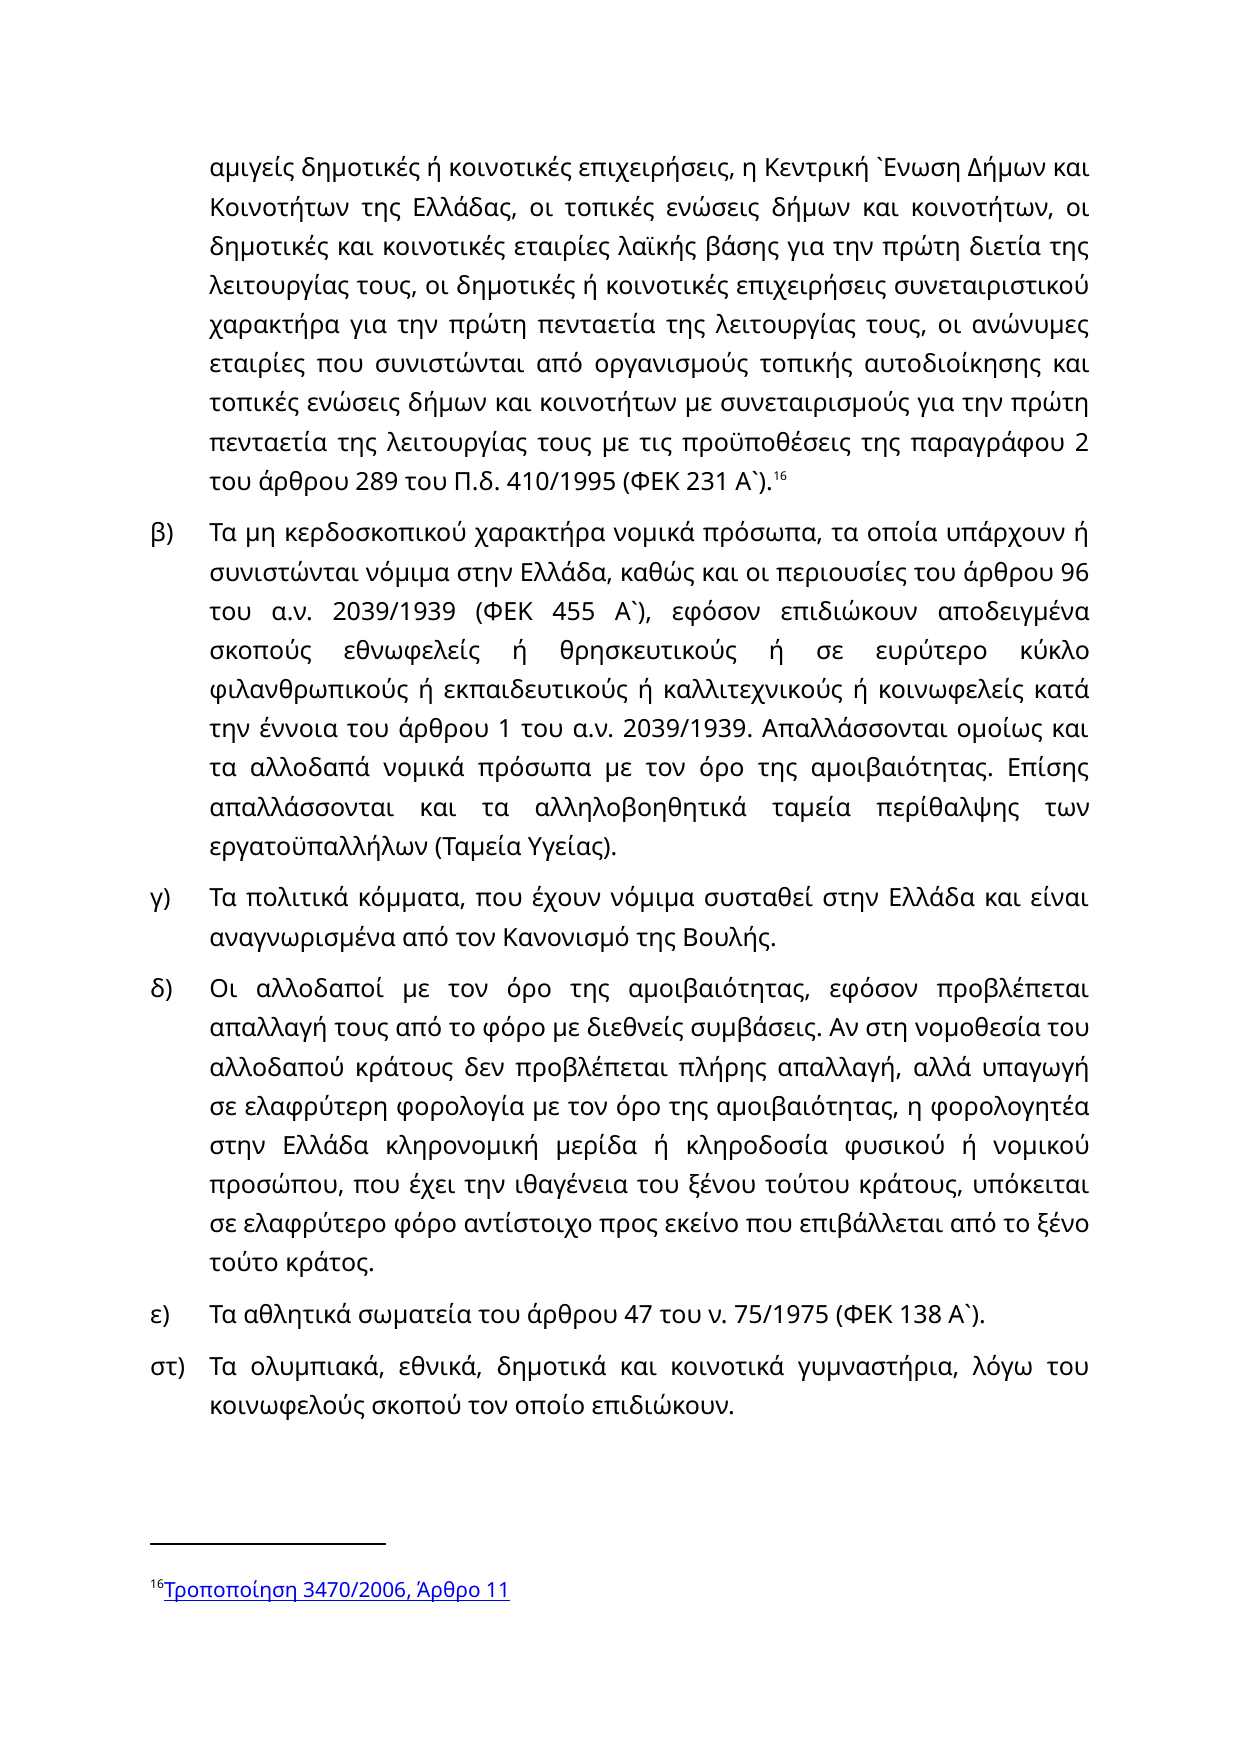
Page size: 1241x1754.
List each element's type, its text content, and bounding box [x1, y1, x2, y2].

list αμιγείς δημοτικές ή κοινοτικές επιχειρήσεις, η Κεντρική `Ενωση Δήμων και Κοινοτήτων της Ελλάδας, οι τοπικές ενώσεις δήμων και κοινοτήτων, οι δημοτικές και κοινοτικές εταιρίες λαϊκής βάσης για την πρώτη διετία της λειτουργίας τους, οι δημοτικές ή κοινοτικές επιχειρήσεις συνεταιριστικού χαρακτήρα για την πρώτη πενταετία της λειτουργίας τους, οι ανώνυμες εταιρίες που συνιστώνται από οργανισμούς τοπικής αυτοδιοίκησης και τοπικές ενώσεις δήμων και κοινοτήτων με συνεταιρισμούς για την πρώτη πενταετία της λειτουργίας τους με τις προϋποθέσεις της παραγράφου 2 του άρθρου 289 του Π.δ. 410/1995 (ΦΕΚ 231 Α`). [150, 150, 1090, 497]
text Τροποποίηση 3470/2006, Άρθρο 11 [150, 1576, 1090, 1604]
list γ) Τα πολιτικά κόμματα, που έχουν νόμιμα συσταθεί στην Ελλάδα και είναι αναγνωρισμένα από τον Κανονισμό της Βουλής. [150, 880, 1090, 953]
list δ) Οι αλλοδαποί με τον όρο της αμοιβαιότητας, εφόσον προβλέπεται απαλλαγή τους από το φόρο με διεθνείς συμβάσεις. Αν στη νομοθεσία του αλλοδαπού κράτους δεν προβλέπεται πλήρης απαλλαγή, αλλά υπαγωγή σε ελαφρύτερη φορολογία με τον όρο της αμοιβαιότητας, η φορολογητέα στην Ελλάδα κληρονομική μερίδα ή κληροδοσία φυσικού ή νομικού προσώπου, που έχει την ιθαγένεια του ξένου τούτου κράτους, υπόκειται σε ελαφρύτερο φόρο αντίστοιχο προς εκείνο που επιβάλλεται από το ξένο τούτο κράτος. [150, 971, 1090, 1279]
list ε) Τα αθλητικά σωματεία του άρθρου 47 του ν. 75/1975 (ΦΕΚ 138 Α`). [150, 1297, 1090, 1331]
list στ) Τα ολυμπιακά, εθνικά, δημοτικά και κοινοτικά γυμναστήρια, λόγω του κοινωφελούς σκοπού τον οποίο επιδιώκουν. [150, 1348, 1090, 1422]
list β) Τα μη κερδοσκοπικού χαρακτήρα νομικά πρόσωπα, τα οποία υπάρχουν ή συνιστώνται νόμιμα στην Ελλάδα, καθώς και οι περιουσίες του άρθρου 96 του α.ν. 2039/1939 (ΦΕΚ 455 Α`), εφόσον επιδιώκουν αποδειγμένα σκοπούς εθνωφελείς ή θρησκευτικούς ή σε ευρύτερο κύκλο φιλανθρωπικούς ή εκπαιδευτικούς ή καλλιτεχνικούς ή κοινωφελείς κατά την έννοια του άρθρου 1 του α.ν. 2039/1939. Απαλλάσσονται ομοίως και τα αλλοδαπά νομικά πρόσωπα με τον όρο της αμοιβαιότητας. Επίσης απαλλάσσονται και τα αλληλοβοηθητικά ταμεία περίθαλψης των εργατοϋπαλλήλων (Ταμεία Υγείας). [150, 515, 1090, 862]
